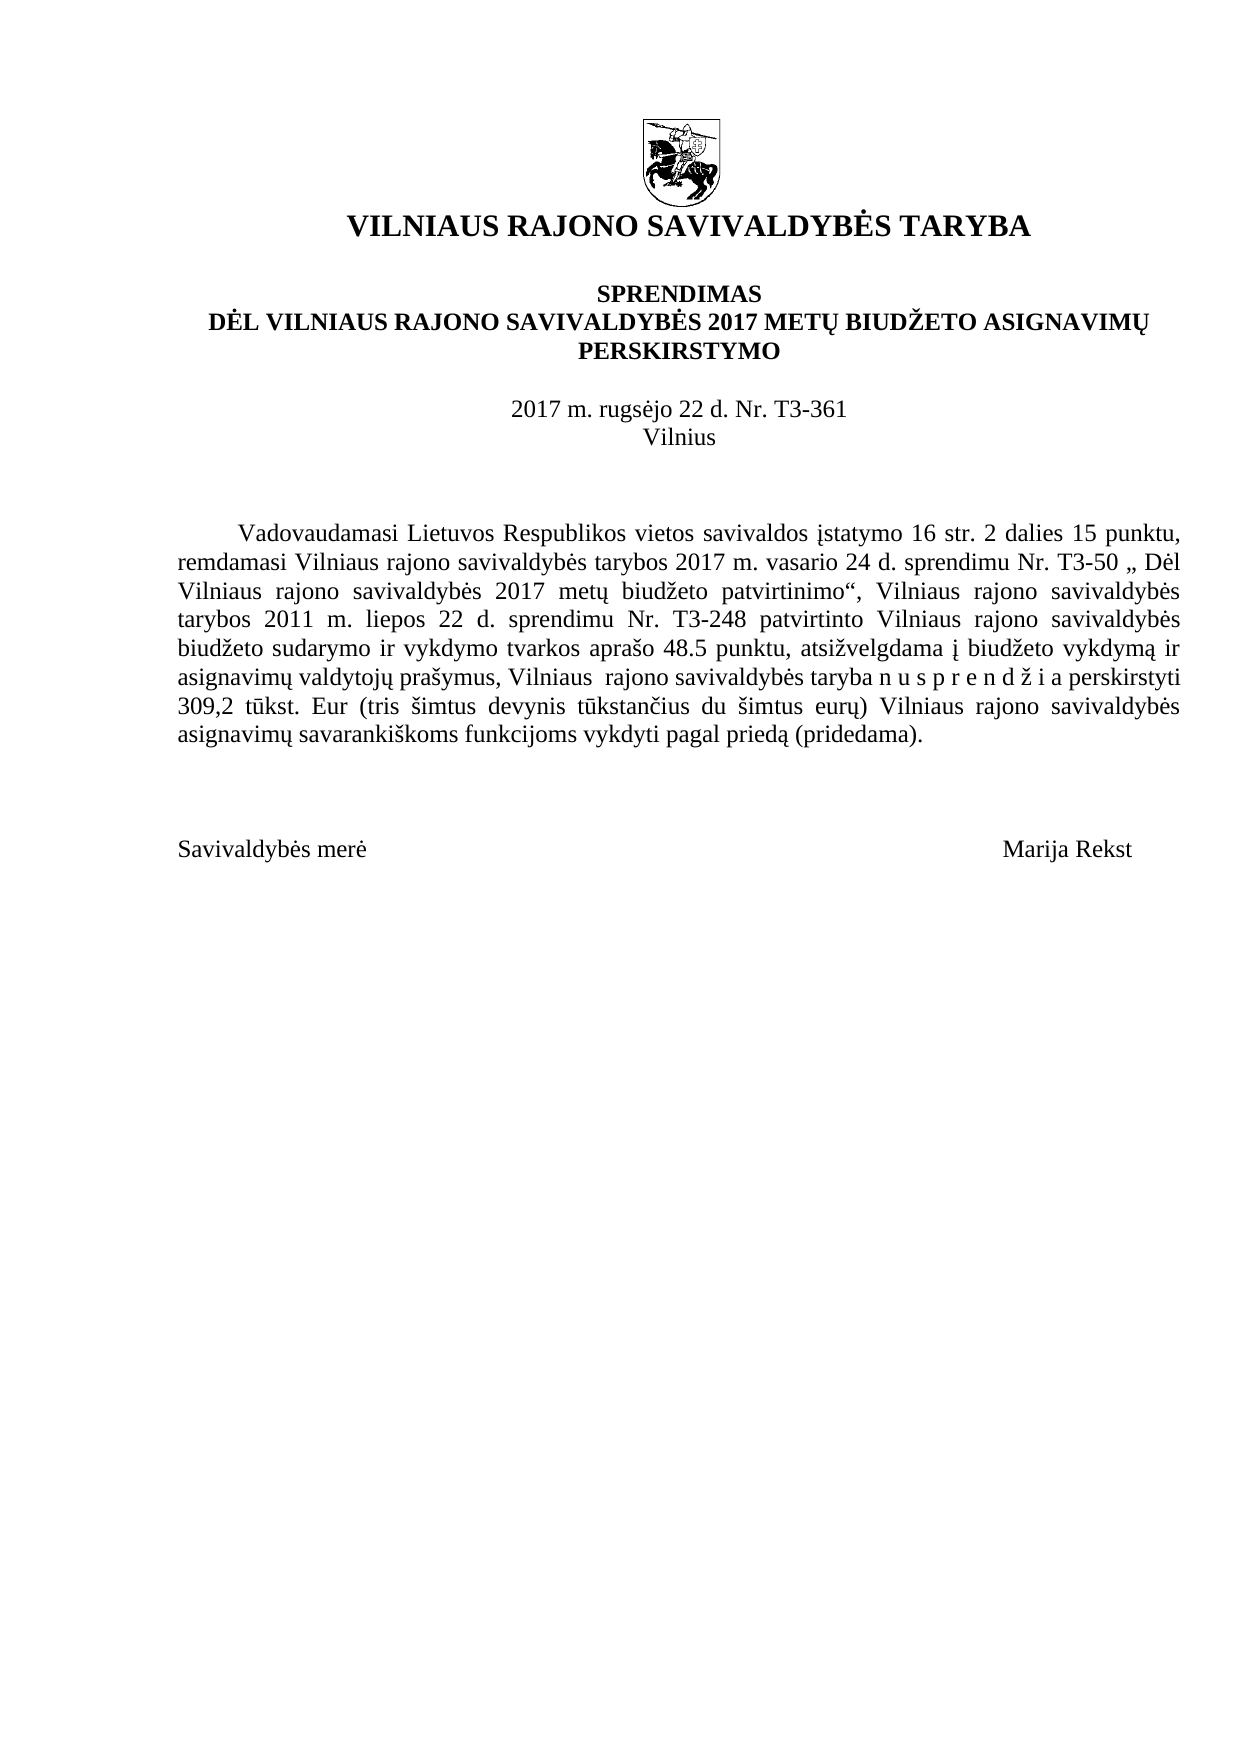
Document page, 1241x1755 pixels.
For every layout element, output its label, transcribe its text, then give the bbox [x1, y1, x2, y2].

text DĖL VILNIAUS RAJONO SAVIVALDYBĖS 2017 METŲ BIUDŽETO ASIGNAVIMŲ PERSKIRSTYMO [177, 307, 1181, 365]
text Savivaldybės merė Marija Rekst [177, 834, 1181, 863]
text 2017 m. rugsėjo 22 d. Nr. T3-361 [177, 394, 1181, 422]
text SPRENDIMAS [177, 279, 1181, 307]
text Vadovaudamasi Lietuvos Respublikos vietos savivaldos įstatymo 16 str. 2 dalies 15 punktu, remdamasi Vilniaus rajono savivaldybės tarybos 2017 m. vasario 24 d. sprendimu Nr. T3-50 „ Dėl Vilniaus rajono savivaldybės 2017 metų biudžeto patvirtinimo“, Vilniaus rajono savivaldybės tarybos 2011 m. liepos 22 d. sprendimu Nr. T3-248 patvirtinto Vilniaus rajono savivaldybės biudžeto sudarymo ir vykdymo tvarkos aprašo 48.5 punktu, atsižvelgdama į biudžeto vykdymą ir asignavimų valdytojų prašymus, Vilniaus rajono savivaldybės taryba n u s p r e n d ž i a perskirstyti 309,2 tūkst. Eur (tris šimtus devynis tūkstančius du šimtus eurų) Vilniaus rajono savivaldybės asignavimų savarankiškoms funkcijoms vykdyti pagal priedą (pridedama). [177, 518, 1181, 748]
text VILNIAUS RAJONO SAVIVALDYBĖS TARYBA [192, 207, 1186, 243]
text Vilnius [177, 422, 1181, 451]
